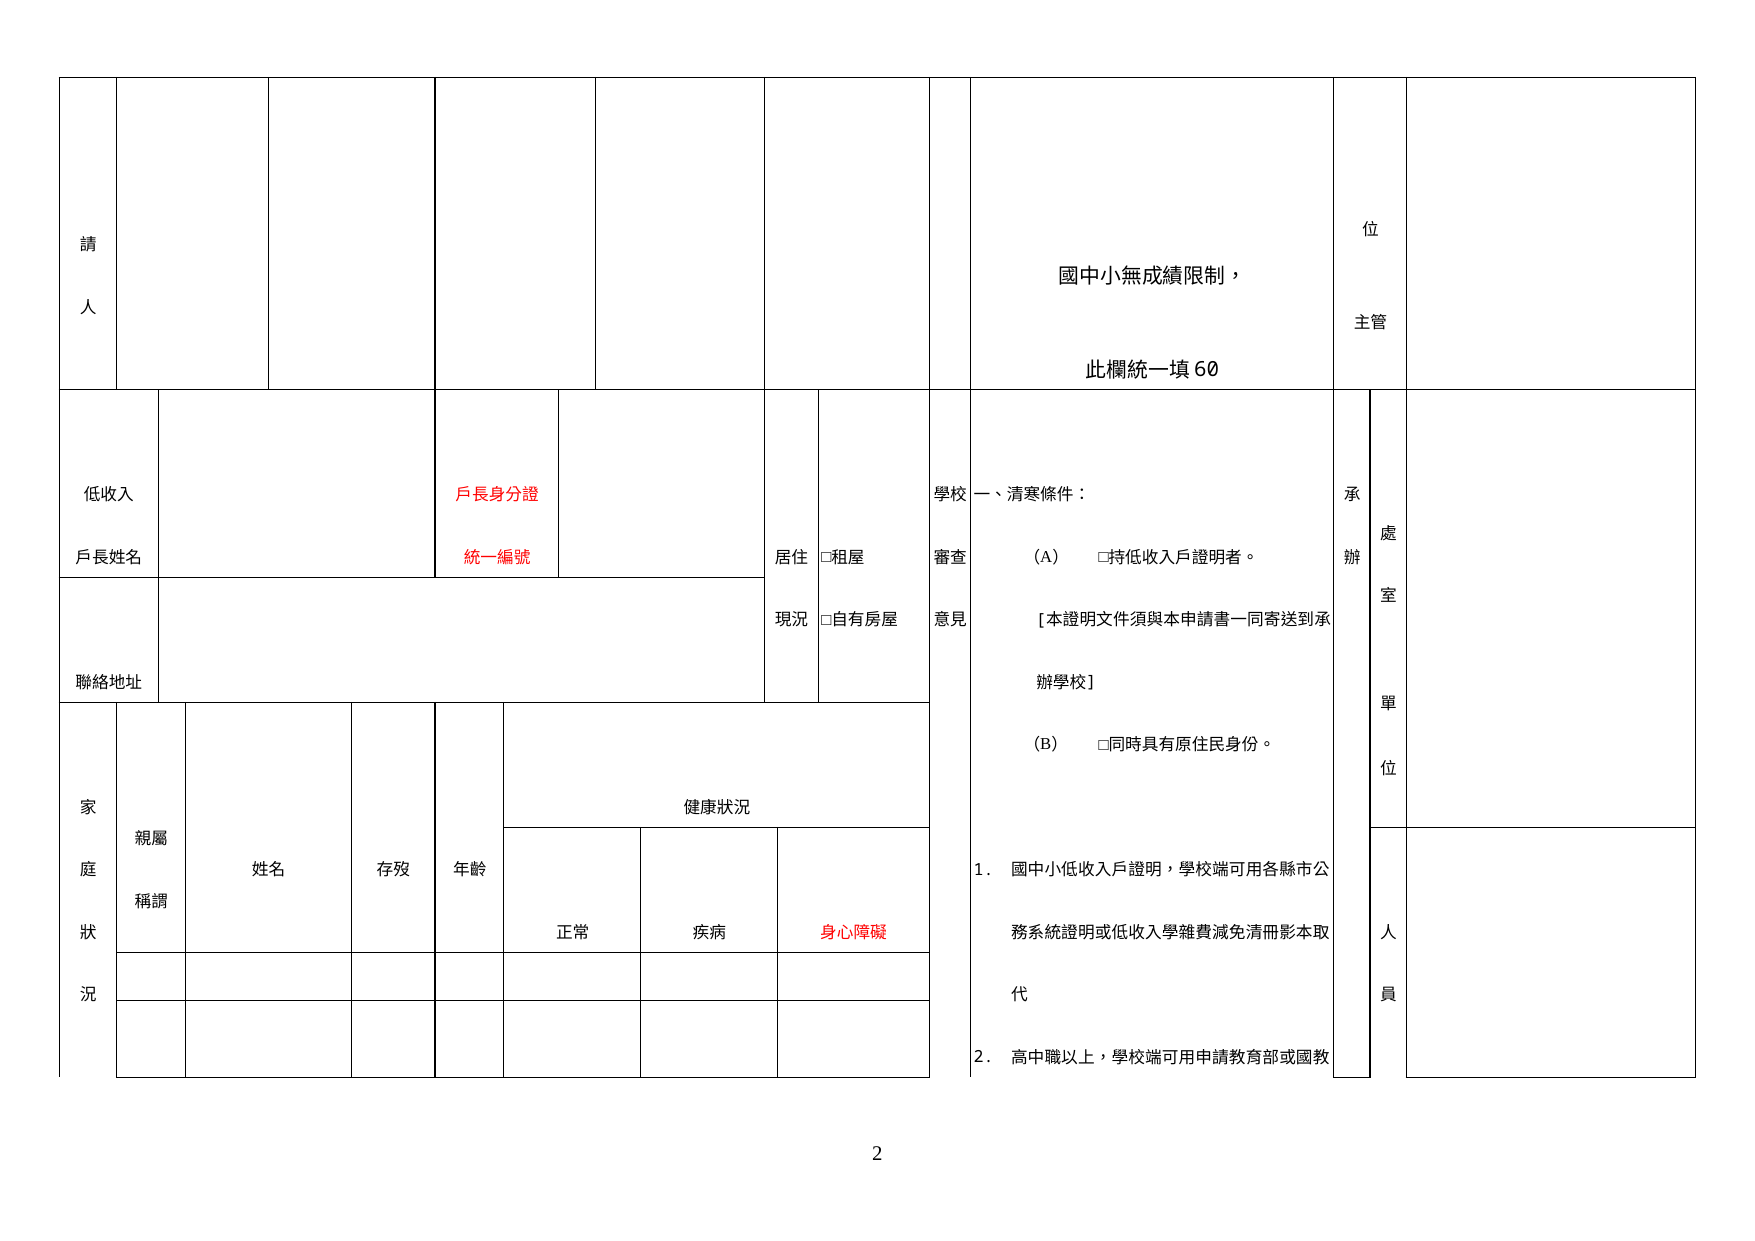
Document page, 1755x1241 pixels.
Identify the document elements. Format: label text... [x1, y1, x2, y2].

table_cell [186, 1001, 351, 1077]
table_cell 請 人 [60, 78, 116, 389]
table_cell [436, 78, 595, 389]
table_cell 年齡 [436, 703, 503, 952]
table_cell [159, 578, 764, 702]
table_cell 家 庭 狀 況 [60, 703, 116, 1077]
table_cell 一、清寒條件： □持低收入戶證明者。 [本證明文件須與本申請書一同寄送到承辦學校] □同時具有原住民身份。 國中小低收入戶證明，學校端可用各縣市公務系統證明或低收入學雜費減免清冊影本取代 高中職以上，學校端可用申請教育部或國教 [971, 390, 1333, 1077]
table_cell 處室 單 位 [1371, 390, 1406, 827]
table_cell [504, 953, 640, 1000]
table_cell [596, 78, 764, 389]
table_cell [641, 1001, 777, 1077]
table_cell [930, 78, 970, 389]
table_cell 姓名 [186, 703, 351, 952]
table_cell [559, 390, 764, 577]
table_cell [1407, 78, 1695, 389]
table_cell 學校審查意見 [930, 390, 970, 1077]
table_cell [117, 78, 268, 389]
table_cell [436, 953, 503, 1000]
table_cell [117, 1001, 185, 1077]
table_cell [159, 390, 434, 577]
table_cell [1407, 390, 1695, 827]
table_cell 疾病 [641, 828, 777, 952]
table_cell [436, 1001, 503, 1077]
table_cell 低收入 戶長姓名 [60, 390, 158, 577]
table_cell [117, 953, 185, 1000]
table_cell 位 主管 [1334, 78, 1406, 389]
table_cell 正常 [504, 828, 640, 952]
table_cell 人 員 [1371, 828, 1406, 1077]
table_cell 承辦 [1334, 390, 1369, 1077]
table_cell [641, 953, 777, 1000]
table_cell 存歿 [352, 703, 434, 952]
table_cell [504, 1001, 640, 1077]
table_cell [352, 953, 434, 1000]
table_cell 居住 現況 [765, 390, 818, 702]
table_cell [352, 1001, 434, 1077]
table_cell [1407, 828, 1695, 1077]
table_cell [765, 78, 929, 389]
table_cell 親屬 稱謂 [117, 703, 185, 952]
table_cell [186, 953, 351, 1000]
table_cell 戶長身分證 統一編號 [436, 390, 558, 577]
table_cell 身心障礙 [778, 828, 929, 952]
table_cell [778, 953, 929, 1000]
table_cell 健康狀況 [504, 703, 929, 827]
table_cell □租屋 □自有房屋 [819, 390, 929, 702]
table_cell 國中小無成績限制， 此欄統一填60 [971, 78, 1333, 389]
table_cell [778, 1001, 929, 1077]
table_cell [269, 78, 434, 389]
table_cell 聯絡地址 [60, 578, 158, 702]
